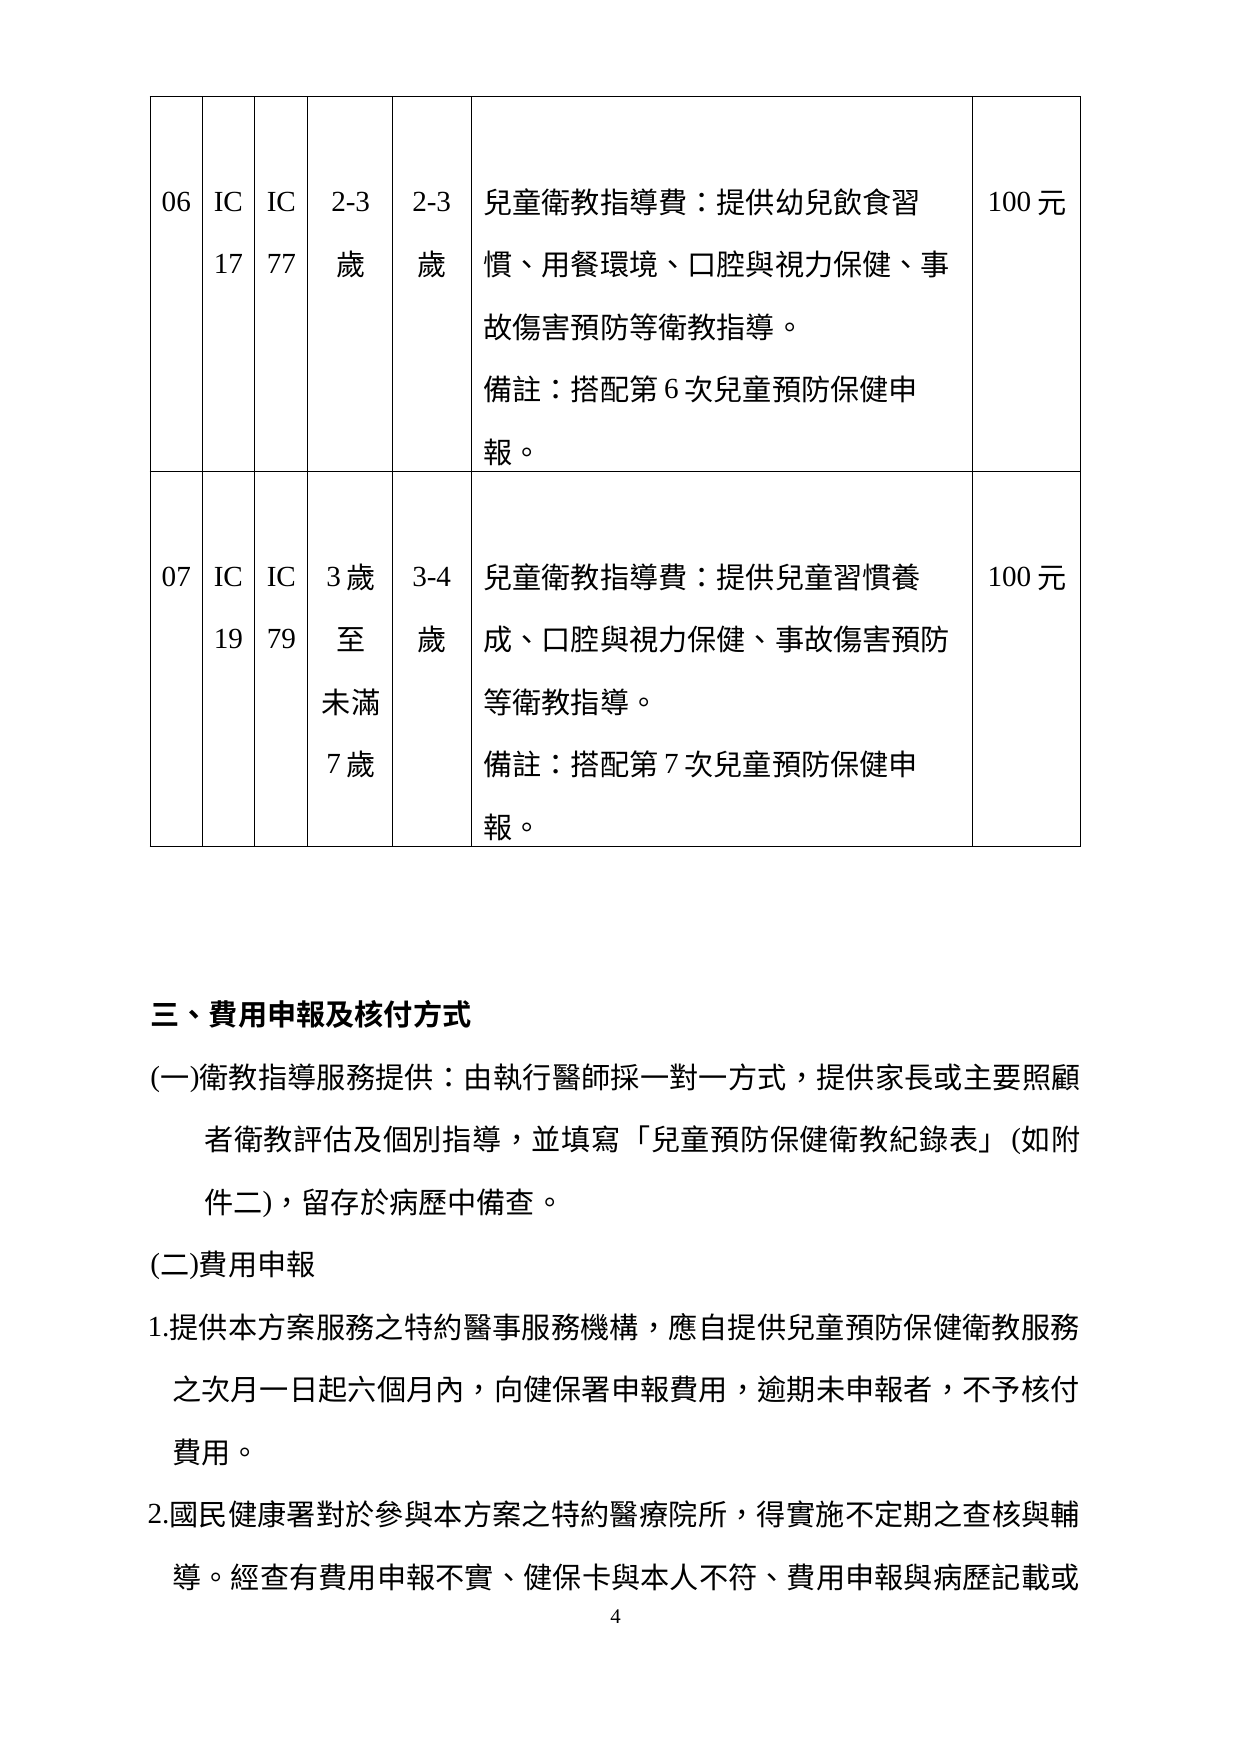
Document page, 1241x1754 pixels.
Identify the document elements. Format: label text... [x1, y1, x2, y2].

table_cell 07 [151, 472, 202, 846]
text 1.提供本方案服務之特約醫事服務機構，應自提供兒童預防保健衛教服務之次月一日起六個月內，向健保署申報費用，逾期未申報者，不予核付費用。 [147, 1284, 1081, 1471]
text 2.國民健康署對於參與本方案之特約醫療院所，得實施不定期之查核與輔導。經查有費用申報不實、健保卡與本人不符、費用申報與病歷記載或 [147, 1471, 1081, 1596]
table_cell 2-3 歲 [393, 97, 471, 471]
table_cell 3-4 歲 [393, 472, 471, 846]
text 三、費用申報及核付方式 [150, 971, 1081, 1034]
text (二)費用申報 [150, 1221, 1081, 1284]
table_cell 兒童衛教指導費：提供兒童習慣養成、口腔與視力保健、事故傷害預防等衛教指導。 備註：搭配第7次兒童預防保健申報。 [472, 472, 972, 846]
text (一)衛教指導服務提供：由執行醫師採一對一方式，提供家長或主要照顧者衛教評估及個別指導，並填寫「兒童預防保健衛教紀錄表」(如附件二)，留存於病歷中備查。 [150, 1034, 1081, 1221]
table_cell IC 17 [203, 97, 254, 471]
table_cell IC 77 [255, 97, 307, 471]
table_cell IC 79 [255, 472, 307, 846]
table_cell 2-3 歲 [308, 97, 392, 471]
table_cell 100元 [973, 472, 1080, 846]
table_cell 3歲 至 未滿 7歲 [308, 472, 392, 846]
table_cell 06 [151, 97, 202, 471]
table_cell 兒童衛教指導費：提供幼兒飲食習慣、用餐環境、口腔與視力保健、事故傷害預防等衛教指導。 備註：搭配第6次兒童預防保健申報。 [472, 97, 972, 471]
table_cell IC 19 [203, 472, 254, 846]
table_cell 100元 [973, 97, 1080, 471]
